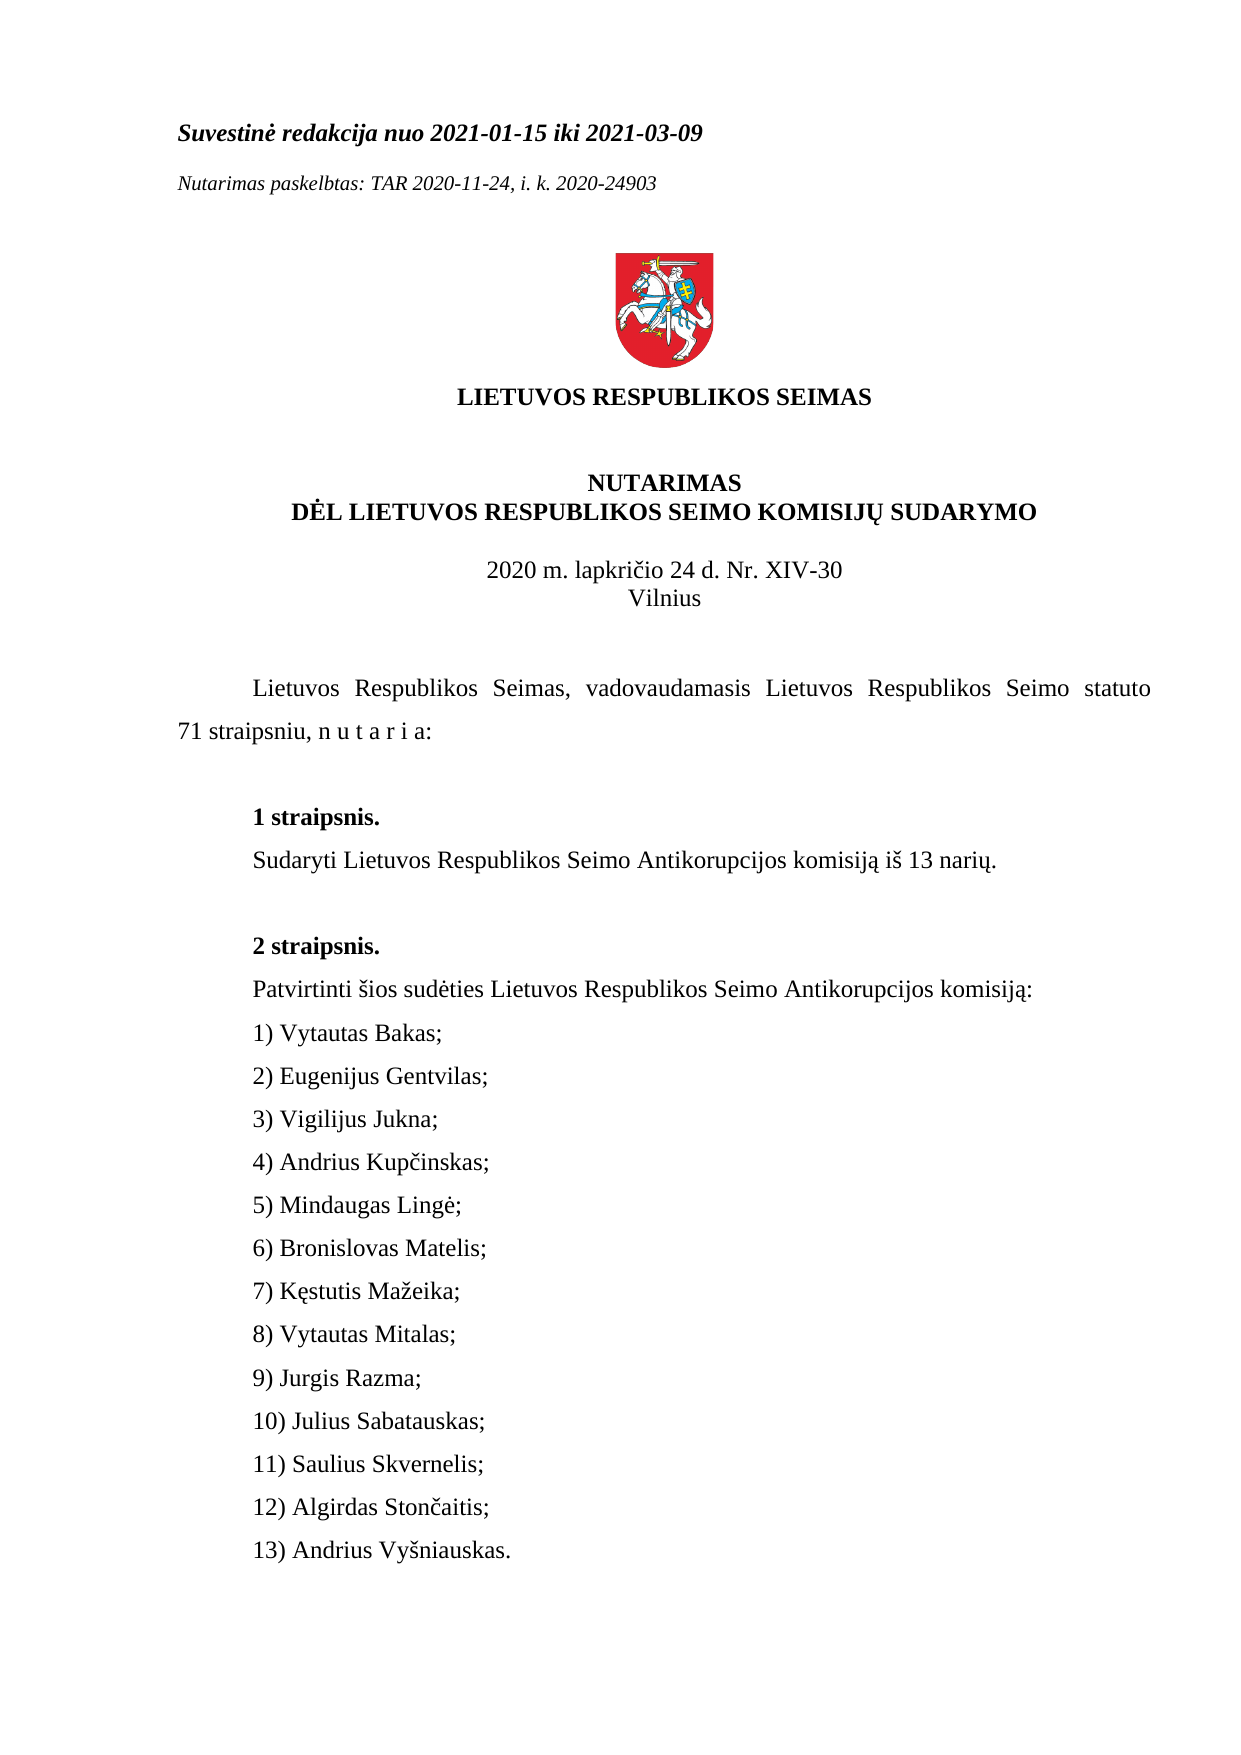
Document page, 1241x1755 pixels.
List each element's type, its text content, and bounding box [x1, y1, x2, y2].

text 2) Eugenijus Gentvilas; [177, 1061, 1152, 1089]
text 13) Andrius Vyšniauskas. [177, 1535, 1152, 1564]
text 12) Algirdas Stončaitis; [177, 1492, 1152, 1521]
text 5) Mindaugas Lingė; [177, 1190, 1152, 1219]
text Nutarimas paskelbtas: TAR 2020-11-24, i. k. 2020-24903 [177, 171, 1152, 195]
text 8) Vytautas Mitalas; [177, 1319, 1152, 1348]
text 10) Julius Sabatauskas; [177, 1406, 1152, 1434]
text 9) Jurgis Razma; [177, 1363, 1152, 1391]
text 6) Bronislovas Matelis; [177, 1233, 1152, 1262]
text DĖL LIETUVOS RESPUBLIKOS SEIMO KOMISIJŲ SUDARYMO [177, 497, 1152, 526]
text 1) Vytautas Bakas; [177, 1018, 1152, 1046]
text Patvirtinti šios sudėties Lietuvos Respublikos Seimo Antikorupcijos komisiją: [177, 974, 1152, 1003]
text NUTARIMAS [177, 468, 1152, 497]
text 11) Saulius Skvernelis; [177, 1449, 1152, 1478]
text 3) Vigilijus Jukna; [177, 1104, 1152, 1133]
text 1 straipsnis. [177, 802, 1152, 831]
text 7) Kęstutis Mažeika; [177, 1276, 1152, 1305]
text 4) Andrius Kupčinskas; [177, 1147, 1152, 1176]
text 2020 m. lapkričio 24 d. Nr. XIV-30 [177, 555, 1152, 583]
text Vilnius [177, 583, 1152, 612]
text Lietuvos Respublikos Seimas, vadovaudamasis Lietuvos Respublikos Seimo statuto 71 straipsniu, n u t a r i a: [177, 673, 1152, 744]
text 2 straipsnis. [177, 931, 1152, 960]
text Suvestinė redakcija nuo 2021-01-15 iki 2021-03-09 [177, 118, 1152, 147]
text Sudaryti Lietuvos Respublikos Seimo Antikorupcijos komisiją iš 13 narių. [177, 845, 1152, 874]
text LIETUVOS RESPUBLIKOS SEIMAS [177, 382, 1152, 411]
